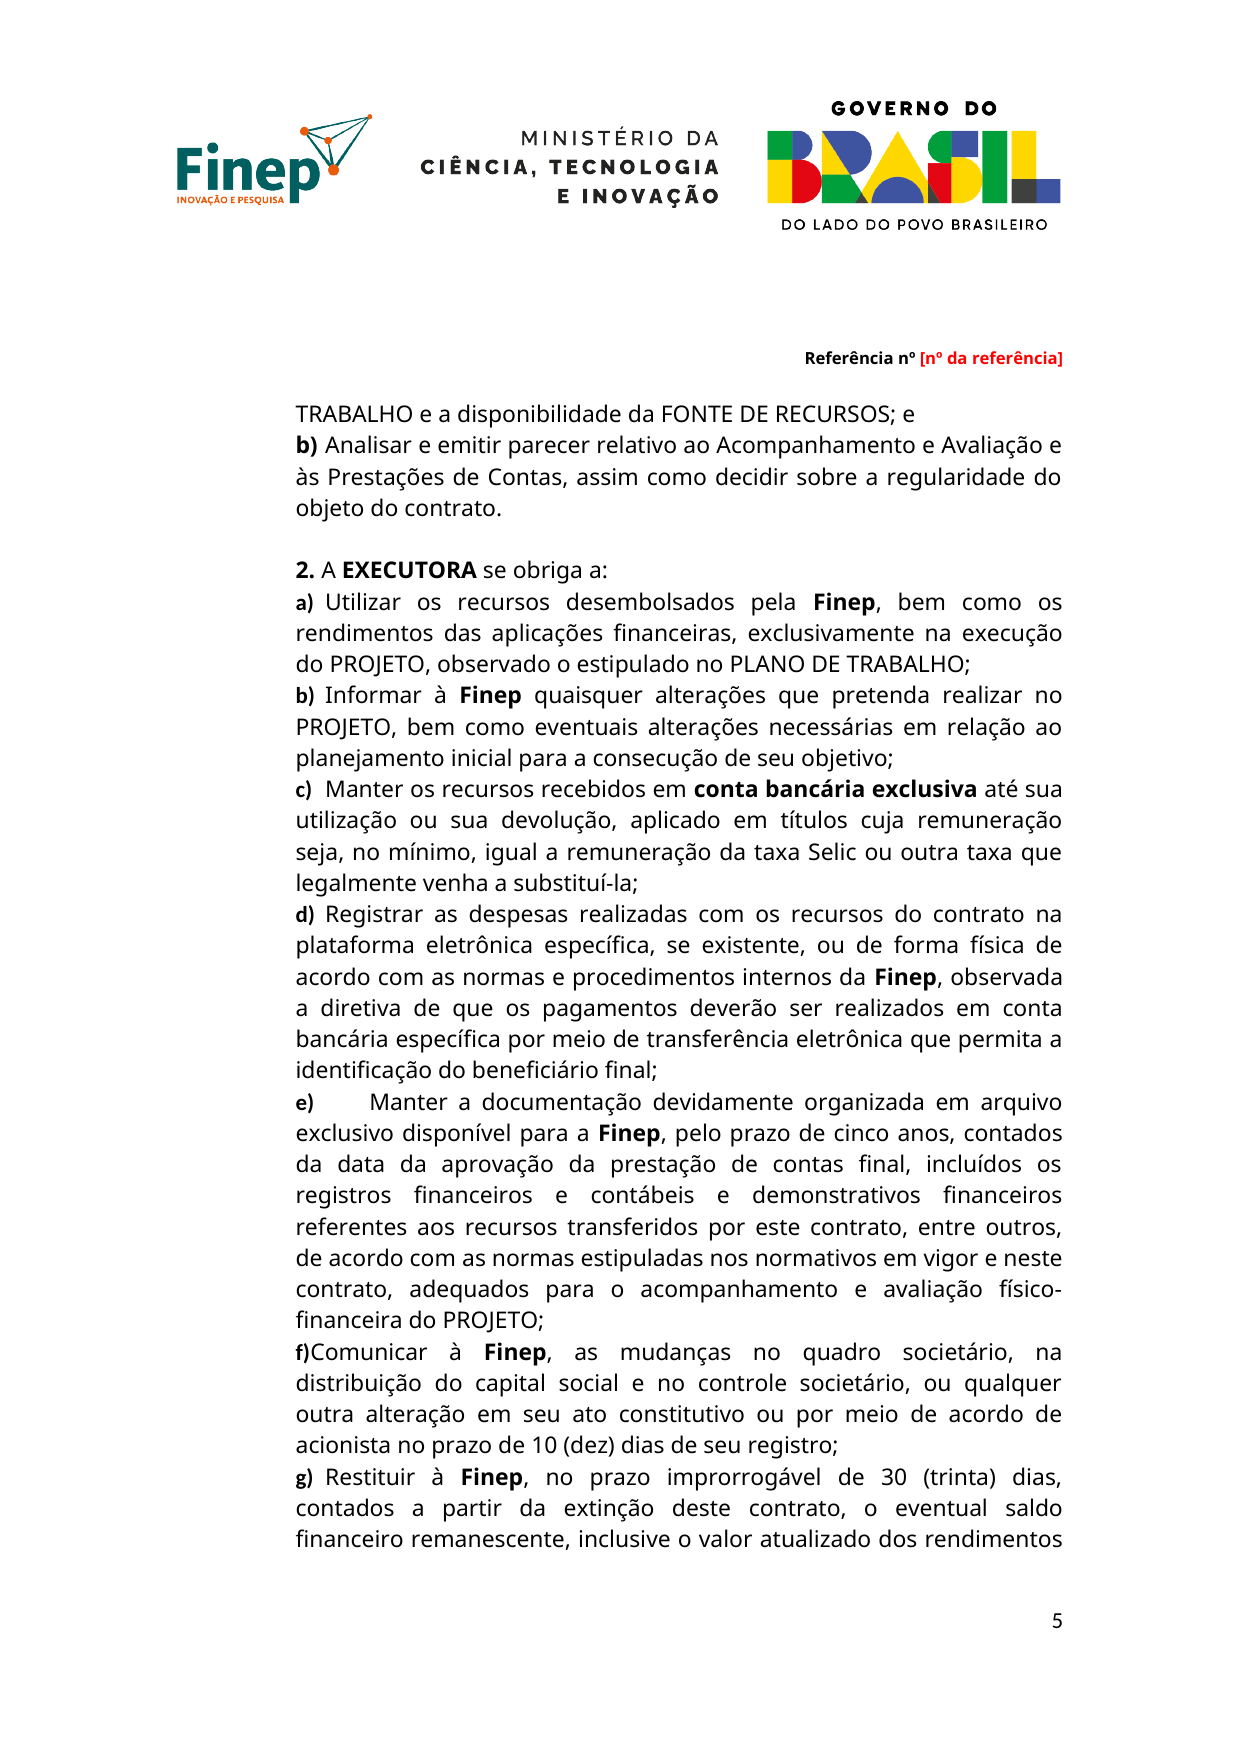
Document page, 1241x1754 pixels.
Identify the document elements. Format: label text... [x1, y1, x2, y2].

list Analisar e emitir parecer relativo ao Acompanhamento e Avaliação e às Prestações de Contas, assim como decidir sobre a regularidade do objeto do contrato. [295, 429, 1063, 523]
list TRABALHO e a disponibilidade da FONTE DE RECURSOS; e [295, 398, 1063, 429]
list Restituir à Finep, no prazo improrrogável de 30 (trinta) dias, contados a partir da extinção deste contrato, o eventual saldo financeiro remanescente, inclusive o valor atualizado dos rendimentos [295, 1460, 1063, 1554]
list Comunicar à Finep, as mudanças no quadro societário, na distribuição do capital social e no controle societário, ou qualquer outra alteração em seu ato constitutivo ou por meio de acordo de acionista no prazo de 10 (dez) dias de seu registro; [295, 1335, 1063, 1460]
subtitle 2. A EXECUTORA se obriga a: [295, 554, 1063, 585]
list Manter os recursos recebidos em conta bancária exclusiva até sua utilização ou sua devolução, aplicado em títulos cuja remuneração seja, no mínimo, igual a remuneração da taxa Selic ou outra taxa que legalmente venha a substituí-la; [295, 773, 1063, 898]
list Manter a documentação devidamente organizada em arquivo exclusivo disponível para a Finep, pelo prazo de cinco anos, contados da data da aprovação da prestação de contas final, incluídos os registros financeiros e contábeis e demonstrativos financeiros referentes aos recursos transferidos por este contrato, entre outros, de acordo com as normas estipuladas nos normativos em vigor e neste contrato, adequados para o acompanhamento e avaliação físico-financeira do PROJETO; [295, 1085, 1063, 1335]
list Registrar as despesas realizadas com os recursos do contrato na plataforma eletrônica específica, se existente, ou de forma física de acordo com as normas e procedimentos internos da Finep, observada a diretiva de que os pagamentos deverão ser realizados em conta bancária específica por meio de transferência eletrônica que permita a identificação do beneficiário final; [295, 898, 1063, 1085]
list Informar à Finep quaisquer alterações que pretenda realizar no PROJETO, bem como eventuais alterações necessárias em relação ao planejamento inicial para a consecução de seu objetivo; [295, 679, 1063, 773]
list Utilizar os recursos desembolsados pela Finep, bem como os rendimentos das aplicações financeiras, exclusivamente na execução do PROJETO, observado o estipulado no PLANO DE TRABALHO; [295, 585, 1063, 679]
